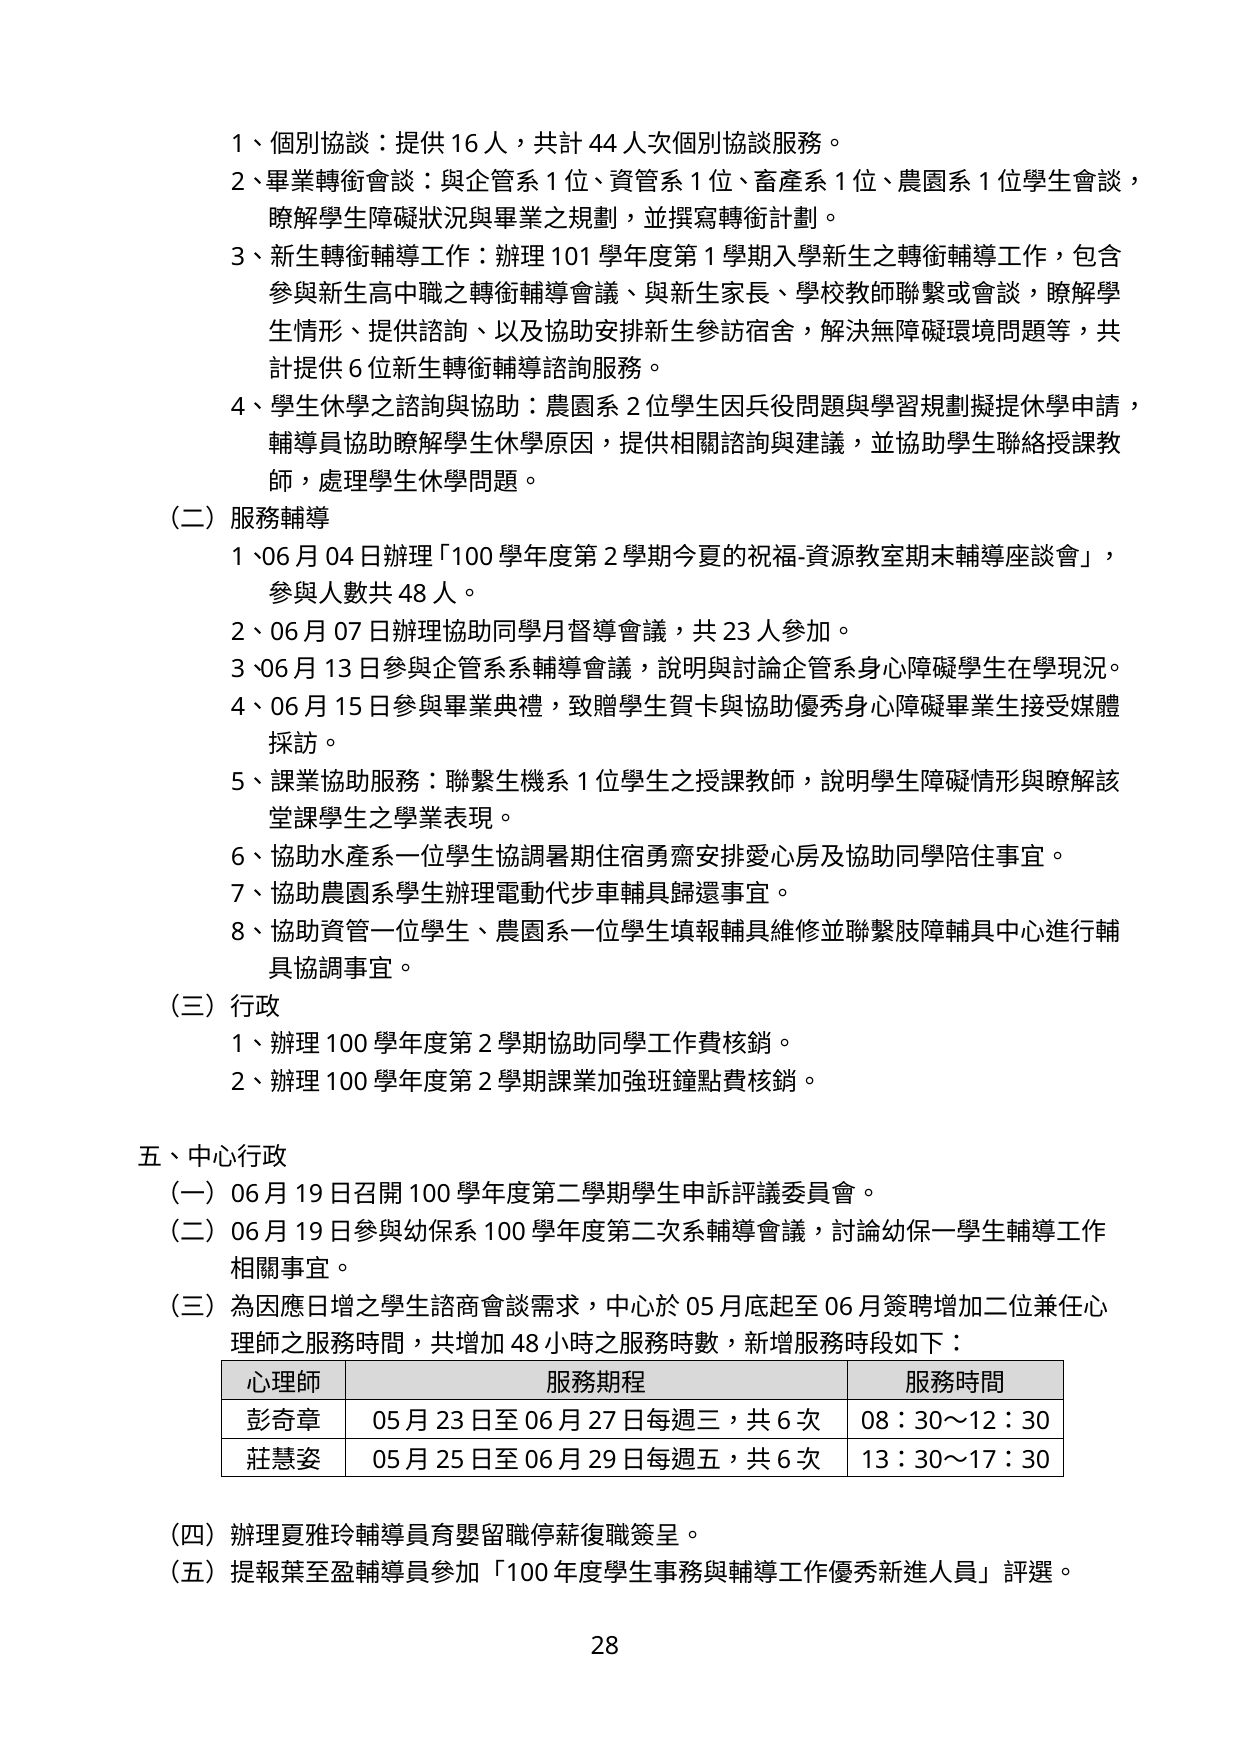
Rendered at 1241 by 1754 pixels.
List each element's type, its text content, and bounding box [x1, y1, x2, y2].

table_cell 05月25日至06月29日每週五，共6次 [346, 1439, 847, 1476]
text 5、課業協助服務：聯繫生機系1位學生之授課教師，說明學生障礙情形與瞭解該堂課學生之學業表現。 [231, 760, 1122, 835]
text 8、協助資管一位學生、農園系一位學生填報輔具維修並聯繫肢障輔具中心進行輔具協調事宜。 [231, 910, 1122, 985]
text 五、中心行政 [137, 1135, 1122, 1173]
text 1、06月04日辦理「100學年度第2學期今夏的祝福-資源教室期末輔導座談會」，參與人數共48人。 [231, 535, 1122, 610]
text 4、06月15日參與畢業典禮，致贈學生賀卡與協助優秀身心障礙畢業生接受媒體採訪。 [231, 685, 1122, 760]
text 3、06月13日參與企管系系輔導會議，說明與討論企管系身心障礙學生在學現況。 [231, 648, 1122, 685]
table_cell 13：30～17：30 [848, 1439, 1063, 1476]
text 4、學生休學之諮詢與協助：農園系2位學生因兵役問題與學習規劃擬提休學申請，輔導員協助瞭解學生休學原因，提供相關諮詢與建議，並協助學生聯絡授課教師，處理學生休學問題。 [231, 385, 1122, 498]
text （二）服務輔導 [156, 498, 1122, 535]
text 1、辦理100學年度第2學期協助同學工作費核銷。 [231, 1023, 1122, 1060]
table_header 服務時間 [848, 1361, 1063, 1399]
subtitle （三）為因應日增之學生諮商會談需求，中心於05月底起至06月簽聘增加二位兼任心理師之服務時間，共增加48小時之服務時數，新增服務時段如下： [156, 1285, 1122, 1360]
text （三）行政 [156, 985, 1122, 1023]
text 2、畢業轉銜會談：與企管系1位、資管系1位、畜產系1位、農園系1位學生會談，瞭解學生障礙狀況與畢業之規劃，並撰寫轉銜計劃。 [231, 160, 1122, 235]
table_cell 05月23日至06月27日每週三，共6次 [346, 1400, 847, 1437]
subtitle （一）06月19日召開100學年度第二學期學生申訴評議委員會。 [156, 1173, 1122, 1210]
table_cell 08：30～12：30 [848, 1400, 1063, 1437]
table_header 心理師 [222, 1361, 345, 1399]
text （五）提報葉至盈輔導員參加「100年度學生事務與輔導工作優秀新進人員」評選。 [156, 1552, 1122, 1589]
table_cell 莊慧姿 [222, 1439, 345, 1476]
text 3、新生轉銜輔導工作：辦理101學年度第1學期入學新生之轉銜輔導工作，包含參與新生高中職之轉銜輔導會議、與新生家長、學校教師聯繫或會談，瞭解學生情形、提供諮詢、以及協助安排新生參訪宿舍，解決無障礙環境問題等，共計提供6位新生轉銜輔導諮詢服務。 [231, 235, 1122, 385]
table_cell 彭奇章 [222, 1400, 345, 1437]
text 2、06月07日辦理協助同學月督導會議，共23人參加。 [231, 610, 1122, 648]
subtitle （二）06月19日參與幼保系100學年度第二次系輔導會議，討論幼保一學生輔導工作相關事宜。 [156, 1210, 1122, 1285]
text 6、協助水產系一位學生協調暑期住宿勇齋安排愛心房及協助同學陪住事宜。 [231, 835, 1122, 873]
table_header 服務期程 [346, 1361, 847, 1399]
text 7、協助農園系學生辦理電動代步車輔具歸還事宜。 [118, 873, 1122, 910]
text 1、個別協談：提供16人，共計44人次個別協談服務。 [231, 123, 1122, 160]
text 2、辦理100學年度第2學期課業加強班鐘點費核銷。 [231, 1060, 1122, 1098]
text （四）辦理夏雅玲輔導員育嬰留職停薪復職簽呈。 [156, 1514, 1122, 1552]
